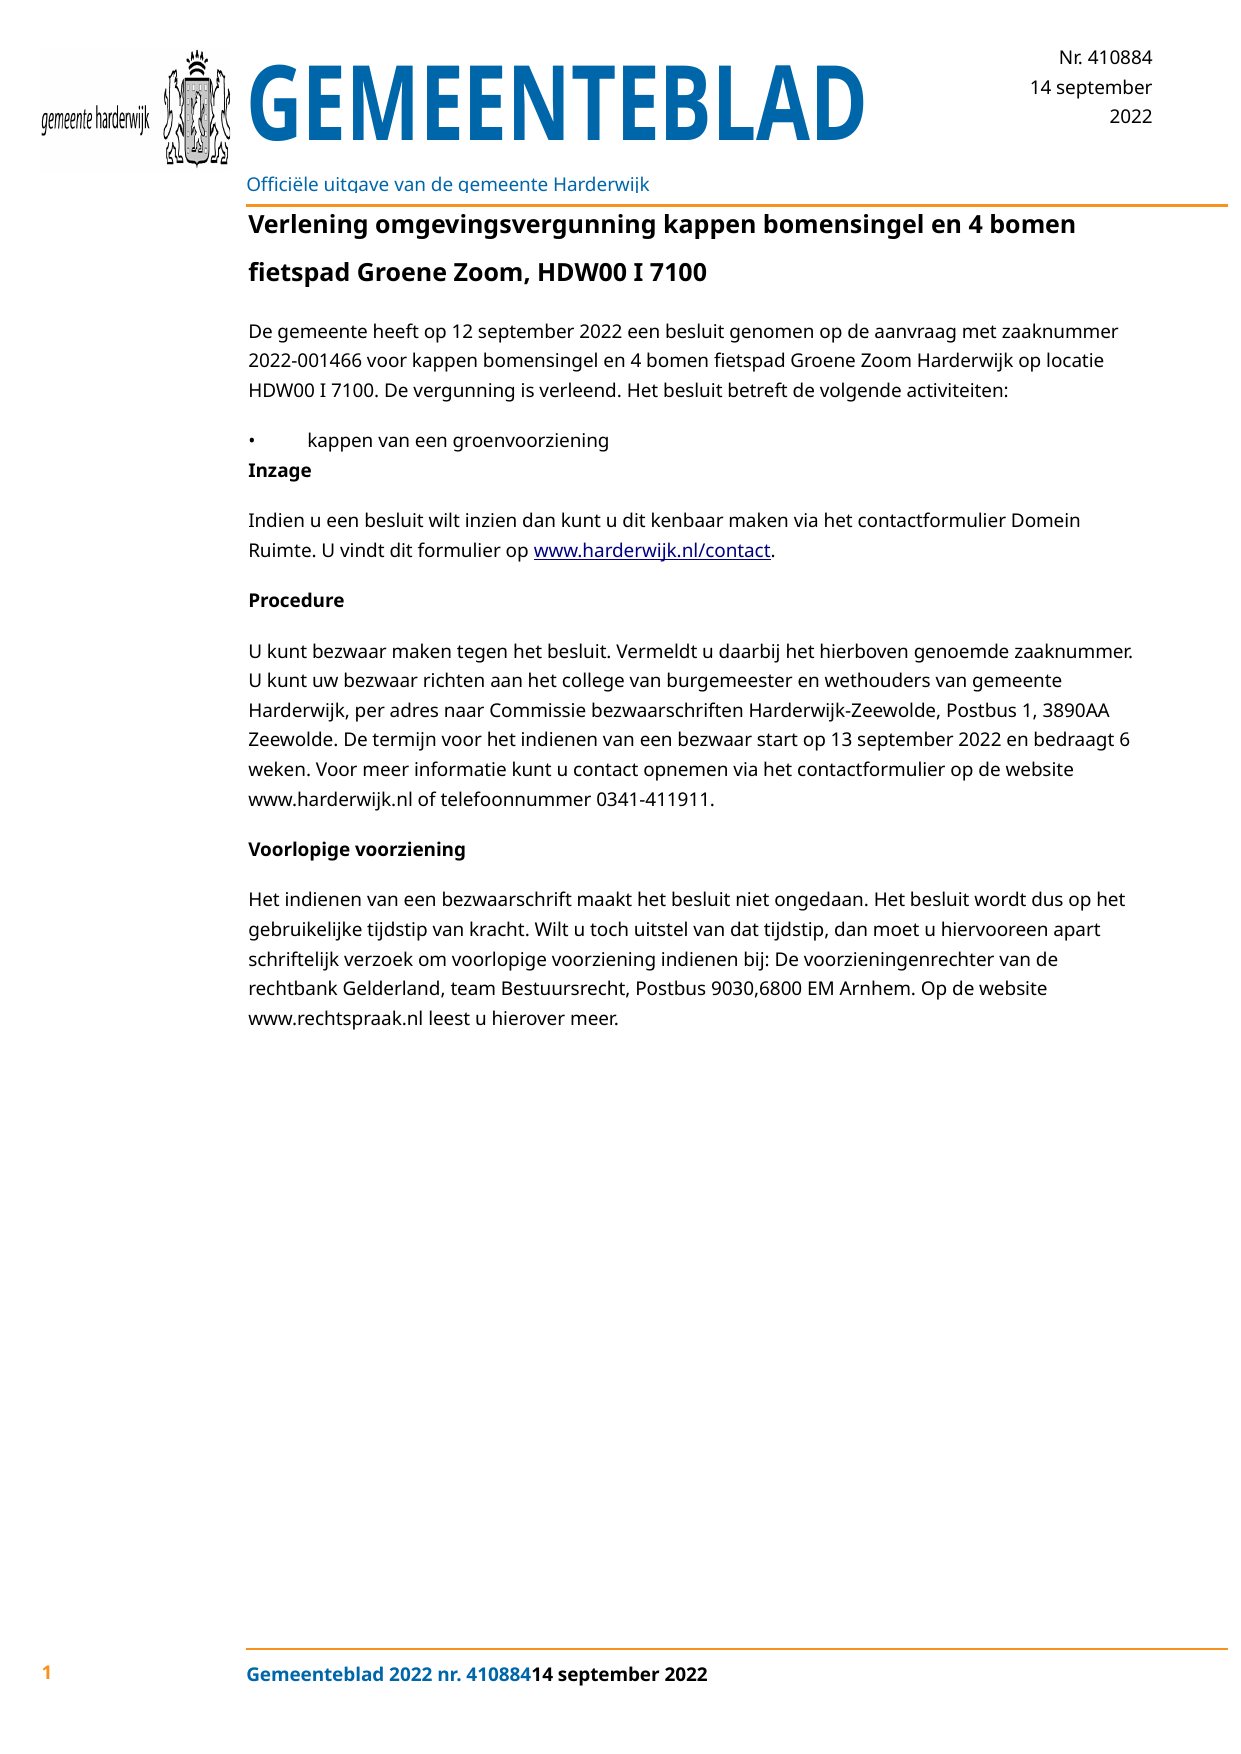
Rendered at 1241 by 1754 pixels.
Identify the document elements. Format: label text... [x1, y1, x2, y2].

list kappen van een groenvoorziening [248, 427, 1152, 453]
text Het indienen van een bezwaarschrift maakt het besluit niet ongedaan. Het besluit wordt dus op het gebruikelijke tijdstip van kracht. Wilt u toch uitstel van dat tijdstip, dan moet u hiervooreen apart schriftelijk verzoek om voorlopige voorziening indienen bij: De voorzieningenrechter van de rechtbank Gelderland, team Bestuursrecht, Postbus 9030,6800 EM Arnhem. Op de website www.rechtspraak.nl leest u hierover meer. [248, 887, 1152, 1031]
text U kunt bezwaar maken tegen het besluit. Vermeldt u daarbij het hierboven genoemde zaaknummer. U kunt uw bezwaar richten aan het college van burgemeester en wethouders van gemeente Harderwijk, per adres naar Commissie bezwaarschriften Harderwijk-Zeewolde, Postbus 1, 3890AA Zeewolde. De termijn voor het indienen van een bezwaar start op 13 september 2022 en bedraagt 6 weken. Voor meer informatie kunt u contact opnemen via het contactformulier op de website www.harderwijk.nl of telefoonnummer 0341-411911. [248, 638, 1152, 812]
text Procedure [248, 587, 1152, 613]
picture [41, 47, 231, 172]
text Inzage [248, 457, 1152, 483]
text Verlening omgevingsvergunning kappen bomensingel en 4 bomen fietspad Groene Zoom, HDW00 I 7100 [248, 207, 1152, 288]
text Indien u een besluit wilt inzien dan kunt u dit kenbaar maken via het contactformulier Domein Ruimte. U vindt dit formulier op www.harderwijk.nl/contact. [248, 507, 1152, 563]
text De gemeente heeft op 12 september 2022 een besluit genomen op de aanvraag met zaaknummer 2022-001466 voor kappen bomensingel en 4 bomen fietspad Groene Zoom Harderwijk op locatie HDW00 I 7100. De vergunning is verleend. Het besluit betreft de volgende activiteiten: [248, 318, 1152, 403]
text Voorlopige voorziening [248, 836, 1152, 862]
